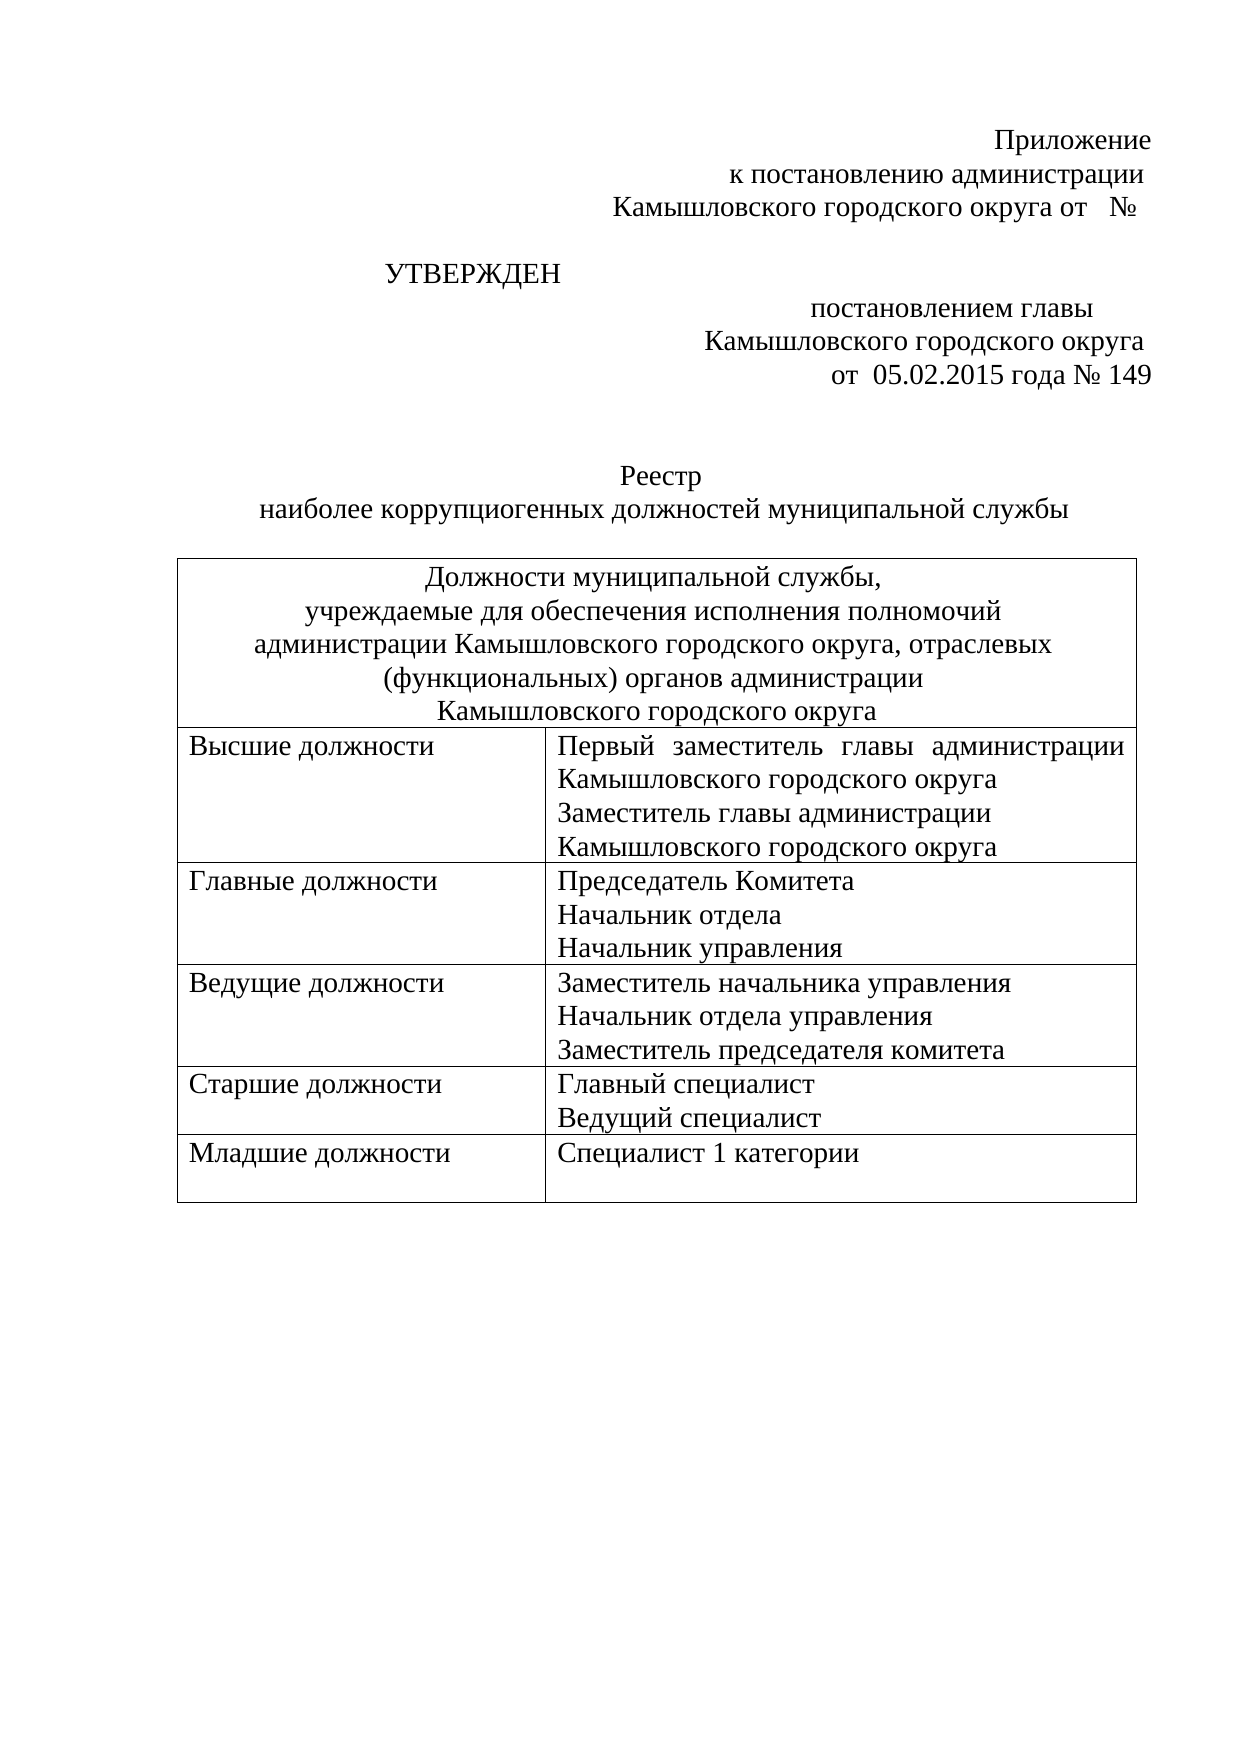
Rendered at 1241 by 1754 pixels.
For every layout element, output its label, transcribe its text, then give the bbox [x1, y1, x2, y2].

text постановлением главы [177, 290, 1152, 323]
table_cell Председатель Комитета Начальник отдела Начальник управления [546, 863, 1136, 964]
text Камышловского городского округа [177, 323, 1152, 357]
table_cell Первый заместитель главы администрации Камышловского городского округа Заместитель главы администрации Камышловского городского округа [546, 728, 1136, 862]
text Реестр [177, 458, 1152, 491]
table_cell Младшие должности [178, 1135, 545, 1202]
text Приложение [177, 122, 1152, 156]
text к постановлению администрации [177, 156, 1152, 189]
table_cell Ведущие должности [178, 965, 545, 1066]
table_cell Старшие должности [178, 1067, 545, 1134]
text УТВЕРЖДЕН [177, 256, 1152, 290]
text от 05.02.2015 года № 149 [177, 357, 1152, 391]
table_header Должности муниципальной службы, учреждаемые для обеспечения исполнения полномочий администрации Камышловского городского округа, отраслевых (функциональных) органов администрации Камышловского городского округа [178, 559, 1136, 727]
table_cell Главные должности [178, 863, 545, 964]
table_cell Главный специалист Ведущий специалист [546, 1067, 1136, 1134]
table_cell Высшие должности [178, 728, 545, 862]
table_cell Специалист 1 категории [546, 1135, 1136, 1202]
text наиболее коррупциогенных должностей муниципальной службы [177, 491, 1152, 525]
table_cell Заместитель начальника управления Начальник отдела управления Заместитель председателя комитета [546, 965, 1136, 1066]
text Камышловского городского округа от № [177, 189, 1152, 223]
